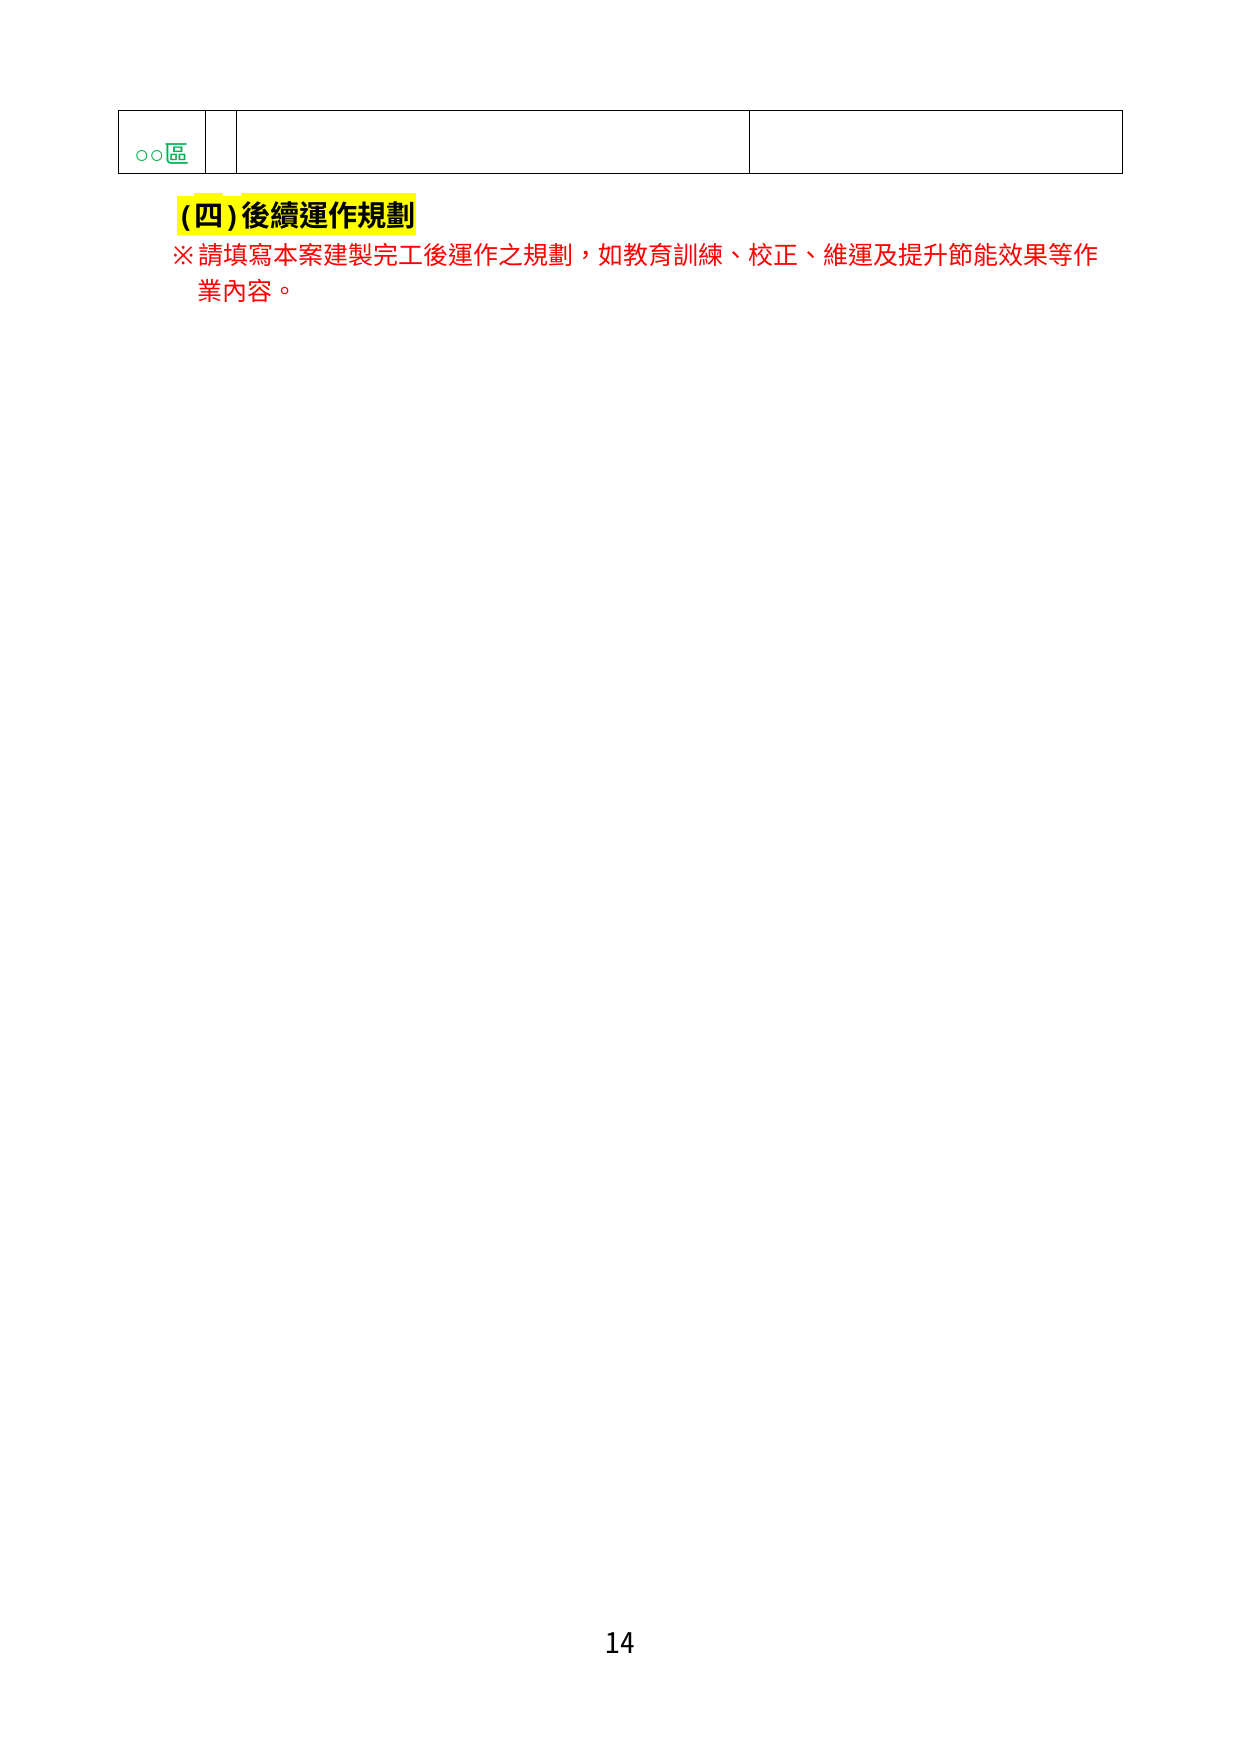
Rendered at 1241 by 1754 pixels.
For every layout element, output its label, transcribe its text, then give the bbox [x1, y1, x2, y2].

table_cell [237, 111, 353, 173]
table_cell [206, 111, 236, 173]
text ※請填寫本案建製完工後運作之規劃，如教育訓練、校正、維運及提升節能效果等作業內容。 [168, 235, 1122, 308]
table_cell [750, 111, 1122, 173]
table_cell [353, 111, 749, 173]
text (四)後續運作規劃 [177, 193, 1122, 235]
table_cell ○○區 [119, 111, 205, 173]
